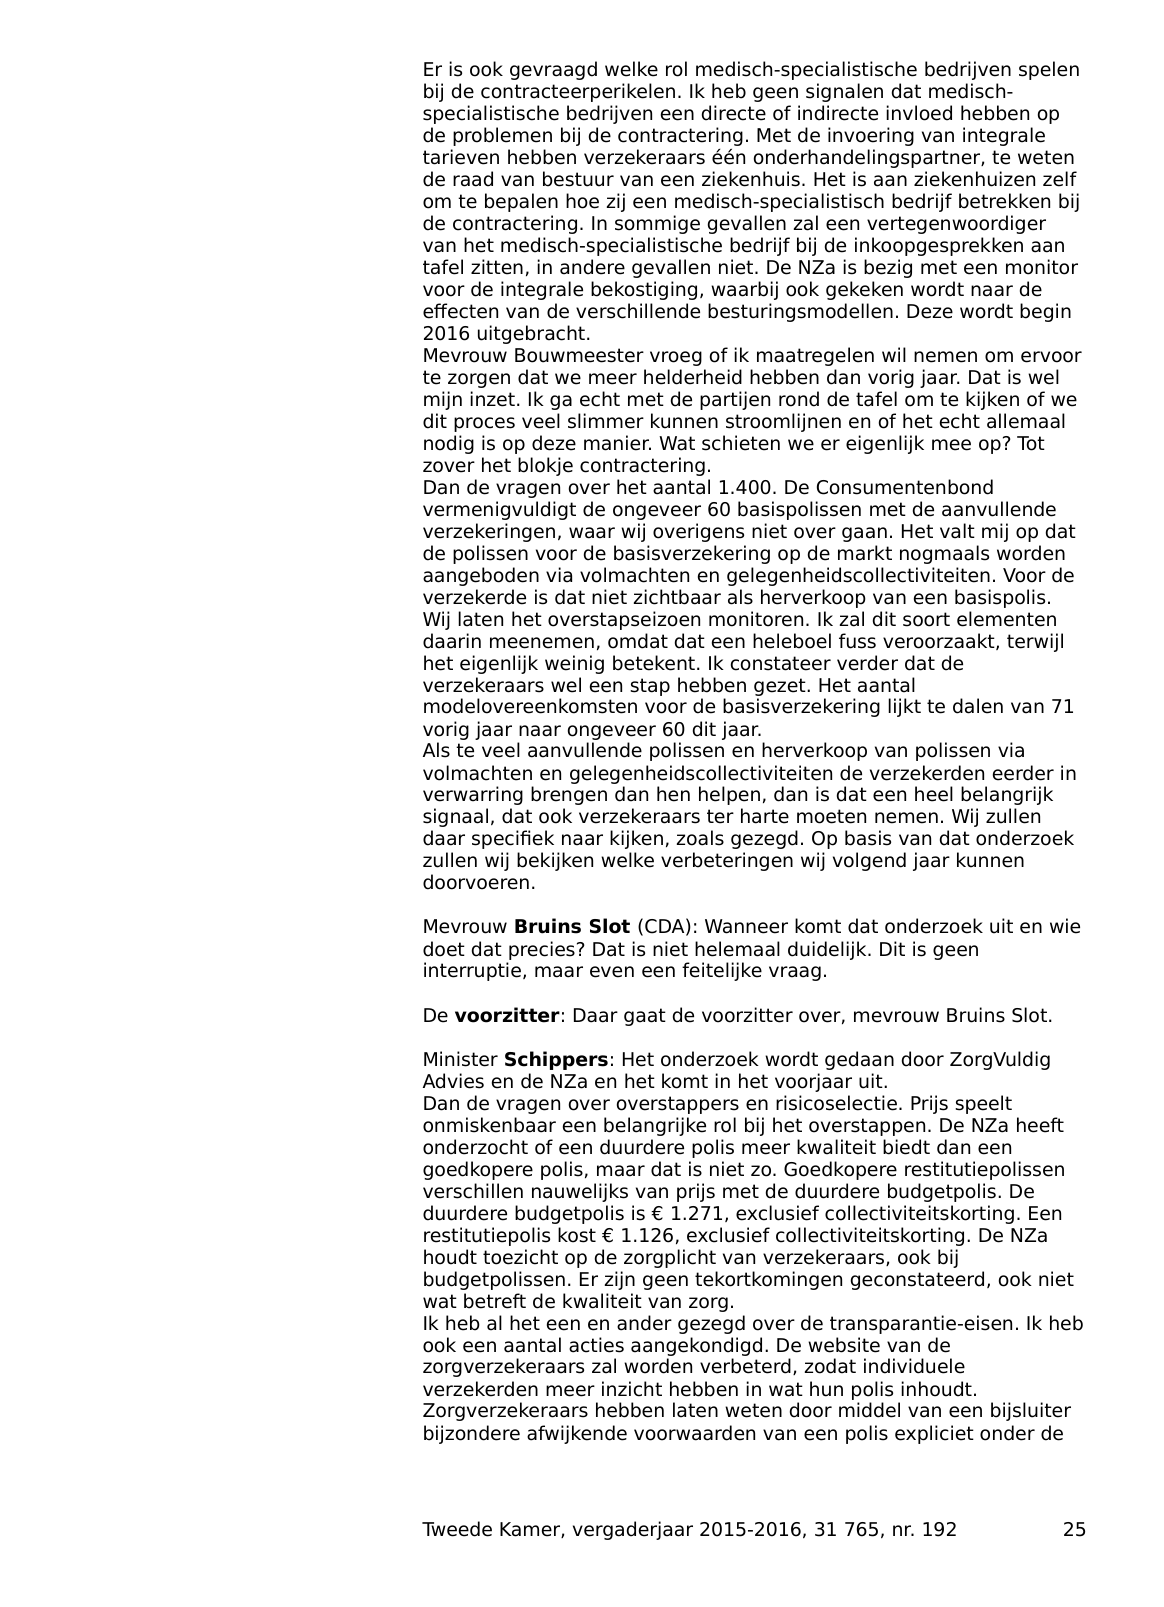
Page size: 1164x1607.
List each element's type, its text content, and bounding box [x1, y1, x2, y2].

text Er is ook gevraagd welke rol medisch-specialistische bedrijven spelen bij de contracteerperikelen. Ik heb geen signalen dat medisch-specialistische bedrijven een directe of indirecte invloed hebben op de problemen bij de contractering. Met de invoering van integrale tarieven hebben verzekeraars één onderhandelingspartner, te weten de raad van bestuur van een ziekenhuis. Het is aan ziekenhuizen zelf om te bepalen hoe zij een medisch-specialistisch bedrijf betrekken bij de contractering. In sommige gevallen zal een vertegenwoordiger van het medisch-specialistische bedrijf bij de inkoopgesprekken aan tafel zitten, in andere gevallen niet. De NZa is bezig met een monitor voor de integrale bekostiging, waarbij ook gekeken wordt naar de effecten van de verschillende besturingsmodellen. Deze wordt begin 2016 uitgebracht. [422, 59, 1087, 345]
text De voorzitter: Daar gaat de voorzitter over, mevrouw Bruins Slot. [422, 1004, 1087, 1027]
text Ik heb al het een en ander gezegd over de transparantie-eisen. Ik heb ook een aantal acties aangekondigd. De website van de zorgverzekeraars zal worden verbeterd, zodat individuele verzekerden meer inzicht hebben in wat hun polis inhoudt. Zorgverzekeraars hebben laten weten door middel van een bijsluiter bijzondere afwijkende voorwaarden van een polis expliciet onder de [422, 1312, 1087, 1444]
text Mevrouw Bruins Slot (CDA): Wanneer komt dat onderzoek uit en wie doet dat precies? Dat is niet helemaal duidelijk. Dit is geen interruptie, maar even een feitelijke vraag. [422, 916, 1087, 982]
text Als te veel aanvullende polissen en herverkoop van polissen via volmachten en gelegenheidscollectiviteiten de verzekerden eerder in verwarring brengen dan hen helpen, dan is dat een heel belangrijk signaal, dat ook verzekeraars ter harte moeten nemen. Wij zullen daar specifiek naar kijken, zoals gezegd. Op basis van dat onderzoek zullen wij bekijken welke verbeteringen wij volgend jaar kunnen doorvoeren. [422, 740, 1087, 894]
text Minister Schippers: Het onderzoek wordt gedaan door ZorgVuldig Advies en de NZa en het komt in het voorjaar uit. [422, 1049, 1087, 1093]
text Dan de vragen over het aantal 1.400. De Consumentenbond vermenigvuldigt de ongeveer 60 basispolissen met de aanvullende verzekeringen, waar wij overigens niet over gaan. Het valt mij op dat de polissen voor de basisverzekering op de markt nogmaals worden aangeboden via volmachten en gelegenheidscollectiviteiten. Voor de verzekerde is dat niet zichtbaar als herverkoop van een basispolis. Wij laten het overstapseizoen monitoren. Ik zal dit soort elementen daarin meenemen, omdat dat een heleboel fuss veroorzaakt, terwijl het eigenlijk weinig betekent. Ik constateer verder dat de verzekeraars wel een stap hebben gezet. Het aantal modelovereenkomsten voor de basisverzekering lijkt te dalen van 71 vorig jaar naar ongeveer 60 dit jaar. [422, 477, 1087, 740]
text Mevrouw Bouwmeester vroeg of ik maatregelen wil nemen om ervoor te zorgen dat we meer helderheid hebben dan vorig jaar. Dat is wel mijn inzet. Ik ga echt met de partijen rond de tafel om te kijken of we dit proces veel slimmer kunnen stroomlijnen en of het echt allemaal nodig is op deze manier. Wat schieten we er eigenlijk mee op? Tot zover het blokje contractering. [422, 345, 1087, 477]
text Dan de vragen over overstappers en risicoselectie. Prijs speelt onmiskenbaar een belangrijke rol bij het overstappen. De NZa heeft onderzocht of een duurdere polis meer kwaliteit biedt dan een goedkopere polis, maar dat is niet zo. Goedkopere restitutiepolissen verschillen nauwelijks van prijs met de duurdere budgetpolis. De duurdere budgetpolis is € 1.271, exclusief collectiviteitskorting. Een restitutiepolis kost € 1.126, exclusief collectiviteitskorting. De NZa houdt toezicht op de zorgplicht van verzekeraars, ook bij budgetpolissen. Er zijn geen tekortkomingen geconstateerd, ook niet wat betreft de kwaliteit van zorg. [422, 1093, 1087, 1312]
